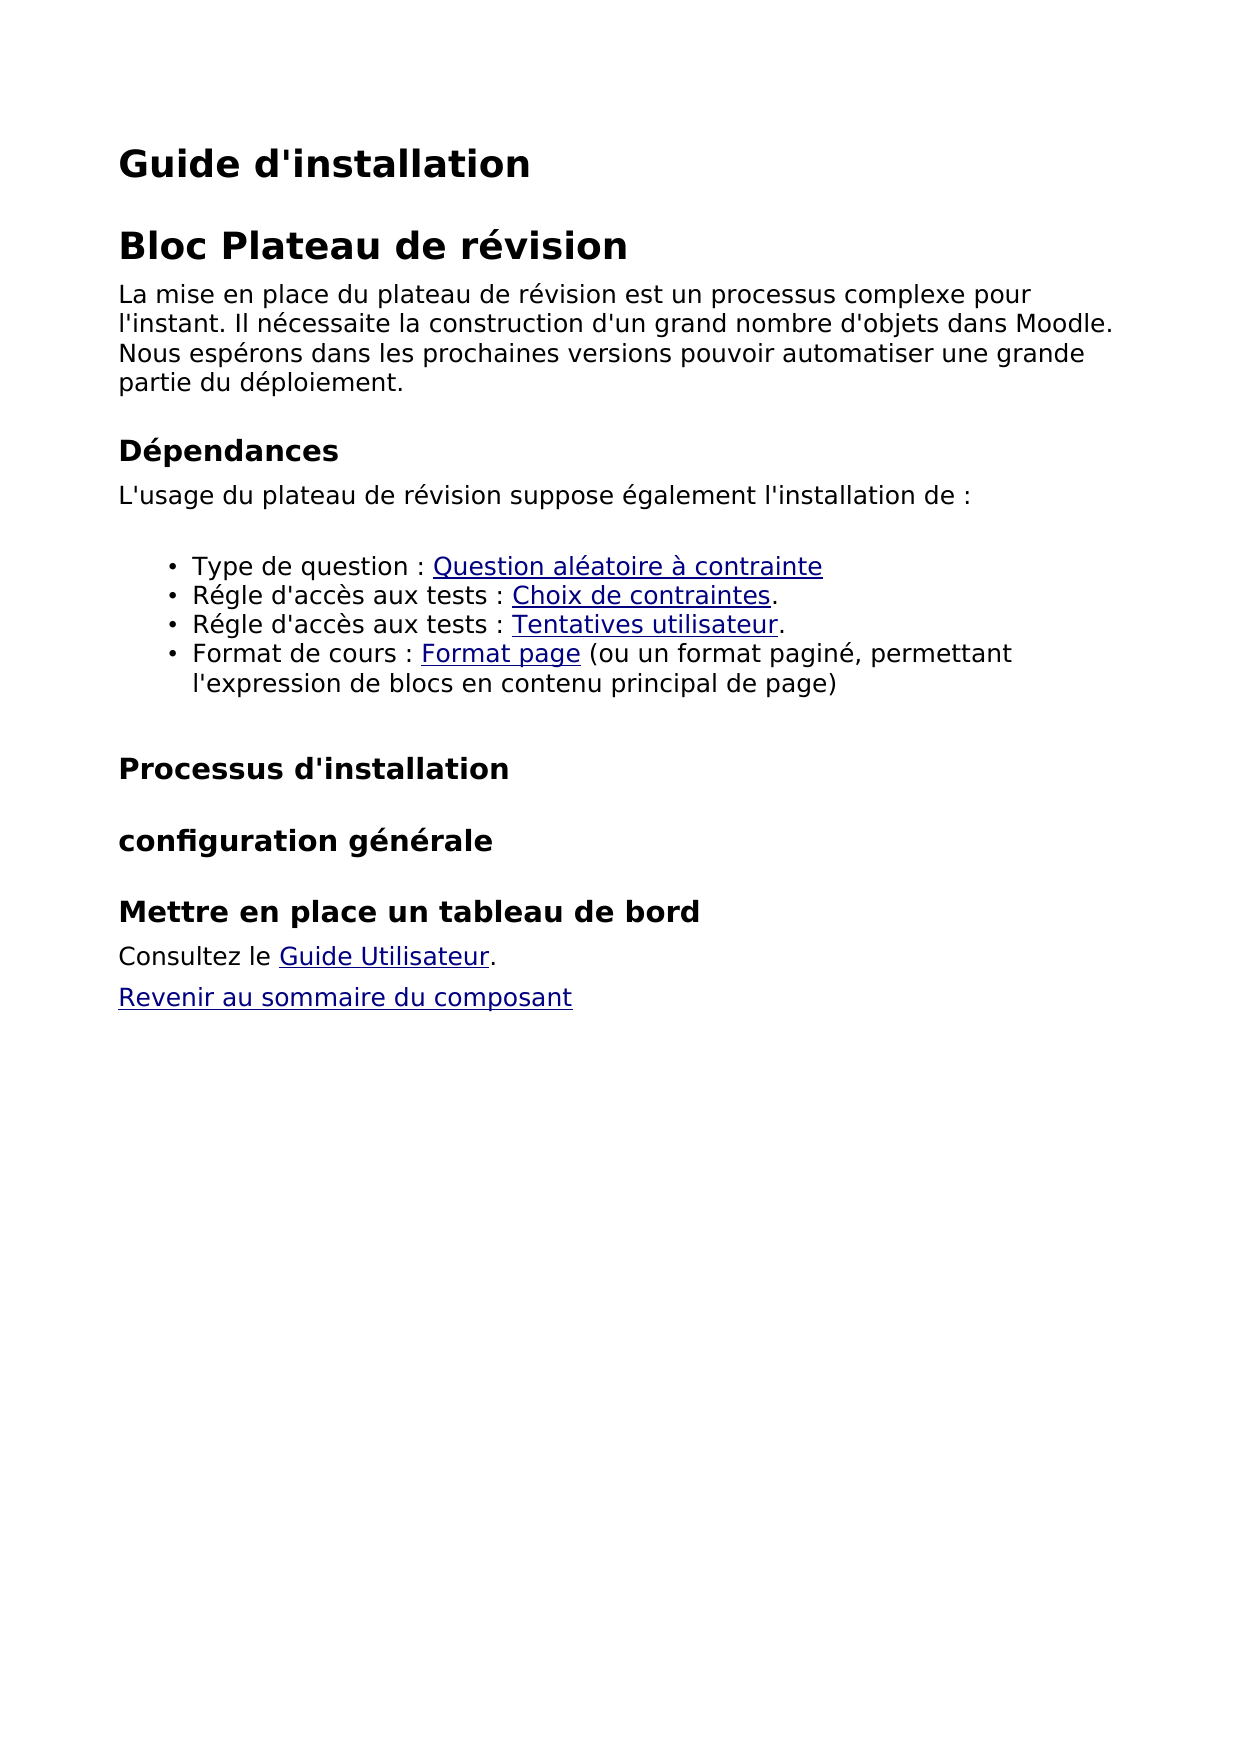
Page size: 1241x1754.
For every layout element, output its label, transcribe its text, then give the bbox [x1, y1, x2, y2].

subtitle Guide d'installation [118, 143, 1122, 187]
text Consultez le Guide Utilisateur. [118, 942, 1122, 971]
list Régle d'accès aux tests : Tentatives utilisateur. [177, 611, 1122, 640]
subtitle Dépendances [118, 434, 1122, 468]
subtitle Mettre en place un tableau de bord [118, 895, 1122, 929]
subtitle configuration générale [118, 824, 1122, 858]
subtitle Processus d'installation [118, 752, 1122, 786]
text L'usage du plateau de révision suppose également l'installation de : [118, 481, 1122, 510]
list Type de question : Question aléatoire à contrainte [177, 552, 1122, 581]
text La mise en place du plateau de révision est un processus complexe pour l'instant. Il nécessaite la construction d'un grand nombre d'objets dans Moodle. Nous espérons dans les prochaines versions pouvoir automatiser une grande partie du déploiement. [118, 280, 1122, 397]
list Régle d'accès aux tests : Choix de contraintes. [177, 581, 1122, 611]
subtitle Bloc Plateau de révision [118, 224, 1122, 268]
text Revenir au sommaire du composant [118, 983, 1122, 1013]
list Format de cours : Format page (ou un format paginé, permettant l'expression de blocs en contenu principal de page) [177, 640, 1122, 698]
